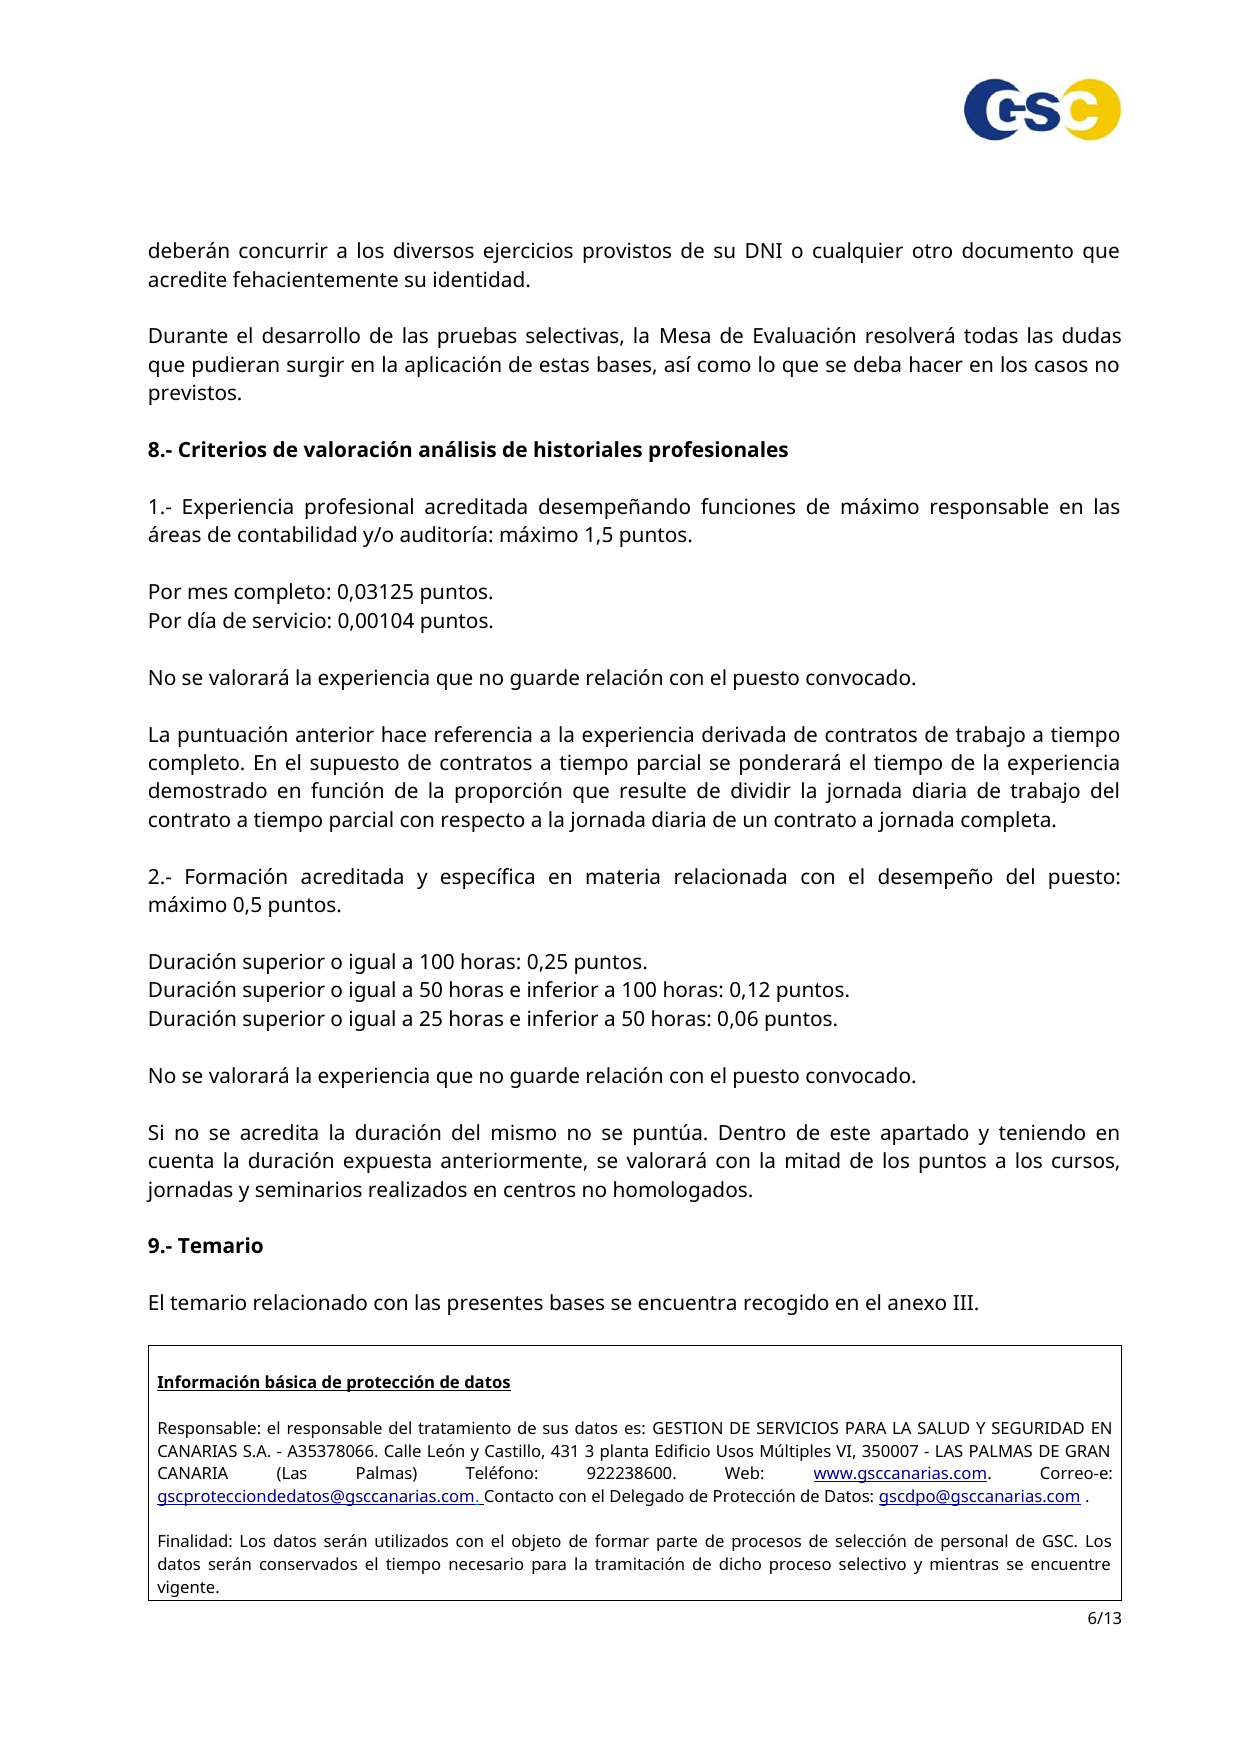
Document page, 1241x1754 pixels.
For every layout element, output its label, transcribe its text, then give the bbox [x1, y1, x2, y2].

text Responsable: el responsable del tratamiento de sus datos es: GESTION DE SERVICIOS PARA LA SALUD Y SEGURIDAD EN CANARIAS S.A. - A35378066. Calle León y Castillo, 431 3 planta Edificio Usos Múltiples VI, 350007 - LAS PALMAS DE GRAN CANARIA (Las Palmas) Teléfono: 922238600. Web: www.gsccanarias.com. Correo-e: gscprotecciondedatos@gsccanarias.com. Contacto con el Delegado de Protección de Datos: gscdpo@gsccanarias.com . [149, 1413, 1121, 1507]
text Durante el desarrollo de las pruebas selectivas, la Mesa de Evaluación resolverá todas las dudas que pudieran surgir en la aplicación de estas bases, así como lo que se deba hacer en los casos no previstos. [148, 322, 1122, 407]
text Duración superior o igual a 100 horas: 0,25 puntos. [148, 947, 1122, 976]
text Información básica de protección de datos [149, 1368, 1121, 1394]
text No se valorará la experiencia que no guarde relación con el puesto convocado. [148, 1061, 1122, 1089]
text Si no se acredita la duración del mismo no se puntúa. Dentro de este apartado y teniendo en cuenta la duración expuesta anteriormente, se valorará con la mitad de los puntos a los cursos, jornadas y seminarios realizados en centros no homologados. [148, 1118, 1122, 1203]
text deberán concurrir a los diversos ejercicios provistos de su DNI o cualquier otro documento que acredite fehacientemente su identidad. [148, 236, 1122, 293]
text Duración superior o igual a 50 horas e inferior a 100 horas: 0,12 puntos. [148, 976, 1122, 1004]
text No se valorará la experiencia que no guarde relación con el puesto convocado. [148, 663, 1122, 691]
text 2.- Formación acreditada y específica en materia relacionada con el desempeño del puesto: máximo 0,5 puntos. [148, 862, 1122, 919]
text 8.- Criterios de valoración análisis de historiales profesionales [148, 435, 1122, 464]
text 1.- Experiencia profesional acreditada desempeñando funciones de máximo responsable en las áreas de contabilidad y/o auditoría: máximo 1,5 puntos. [148, 492, 1122, 549]
text Duración superior o igual a 25 horas e inferior a 50 horas: 0,06 puntos. [148, 1004, 1122, 1032]
text Finalidad: Los datos serán utilizados con el objeto de formar parte de procesos de selección de personal de GSC. Los datos serán conservados el tiempo necesario para la tramitación de dicho proceso selectivo y mientras se encuentre vigente. [149, 1527, 1121, 1600]
text El temario relacionado con las presentes bases se encuentra recogido en el anexo III. [148, 1288, 1122, 1317]
text La puntuación anterior hace referencia a la experiencia derivada de contratos de trabajo a tiempo completo. En el supuesto de contratos a tiempo parcial se ponderará el tiempo de la experiencia demostrado en función de la proporción que resulte de dividir la jornada diaria de trabajo del contrato a tiempo parcial con respecto a la jornada diaria de un contrato a jornada completa. [148, 720, 1122, 833]
text 9.- Temario [148, 1232, 1122, 1260]
text Por día de servicio: 0,00104 puntos. [148, 606, 1122, 634]
text Por mes completo: 0,03125 puntos. [148, 577, 1122, 606]
